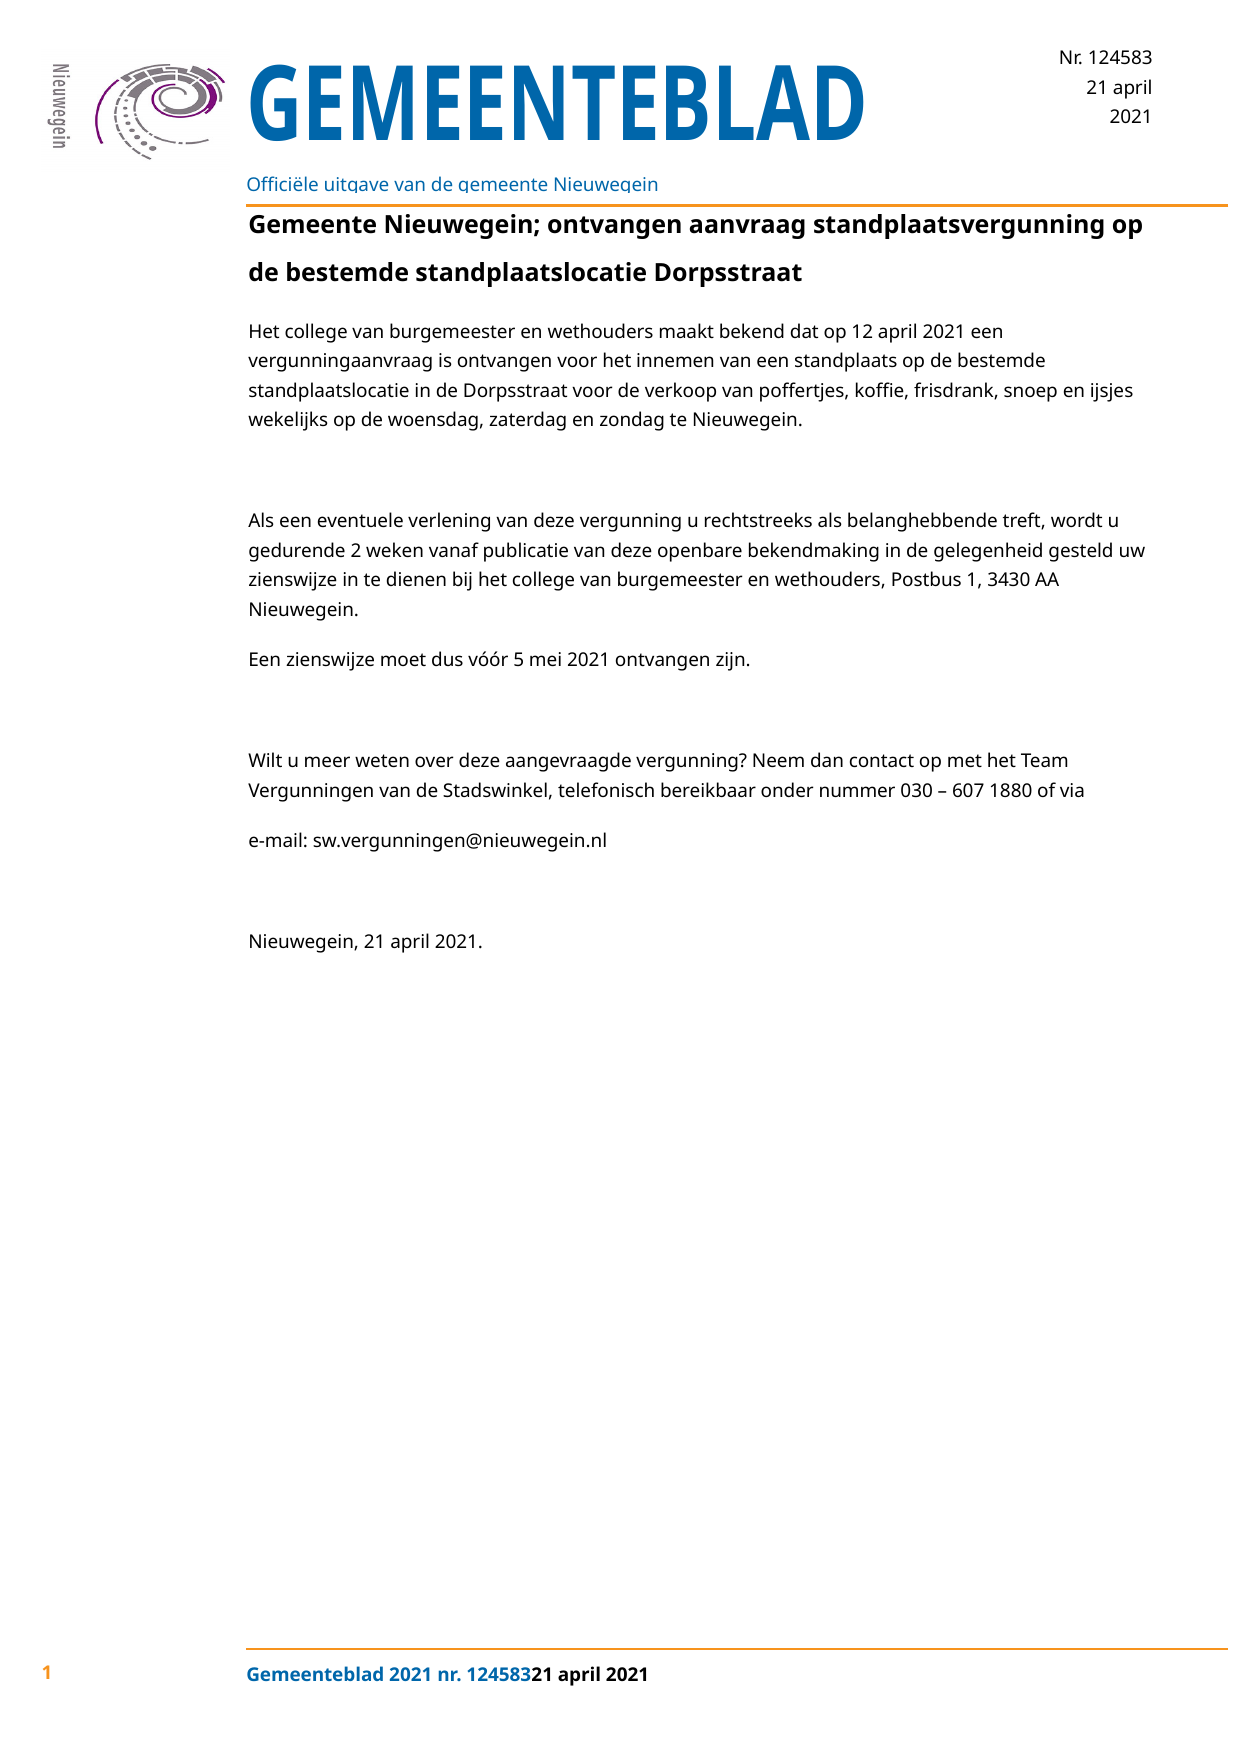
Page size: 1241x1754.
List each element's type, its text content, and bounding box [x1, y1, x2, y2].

text Wilt u meer weten over deze aangevraagde vergunning? Neem dan contact op met het Team Vergunningen van de Stadswinkel, telefonisch bereikbaar onder nummer 030 – 607 1880 of via [248, 747, 1152, 803]
text Nieuwegein, 21 april 2021. [248, 928, 1152, 954]
text Als een eventuele verlening van deze vergunning u rechtstreeks als belanghebbende treft, wordt u gedurende 2 weken vanaf publicatie van deze openbare bekendmaking in de gelegenheid gesteld uw zienswijze in te dienen bij het college van burgemeester en wethouders, Postbus 1, 3430 AA Nieuwegein. [248, 507, 1152, 622]
text e-mail: sw.vergunningen@nieuwegein.nl [248, 827, 1152, 853]
text Het college van burgemeester en wethouders maakt bekend dat op 12 april 2021 een vergunningaanvraag is ontvangen voor het innemen van een standplaats op de bestemde standplaatslocatie in de Dorpsstraat voor de verkoop van poffertjes, koffie, frisdrank, snoep en ijsjes wekelijks op de woensdag, zaterdag en zondag te Nieuwegein. [248, 318, 1152, 432]
picture [41, 47, 231, 172]
text Gemeente Nieuwegein; ontvangen aanvraag standplaatsvergunning op de bestemde standplaatslocatie Dorpsstraat [248, 207, 1152, 288]
text Een zienswijze moet dus vóór 5 mei 2021 ontvangen zijn. [248, 647, 1152, 672]
